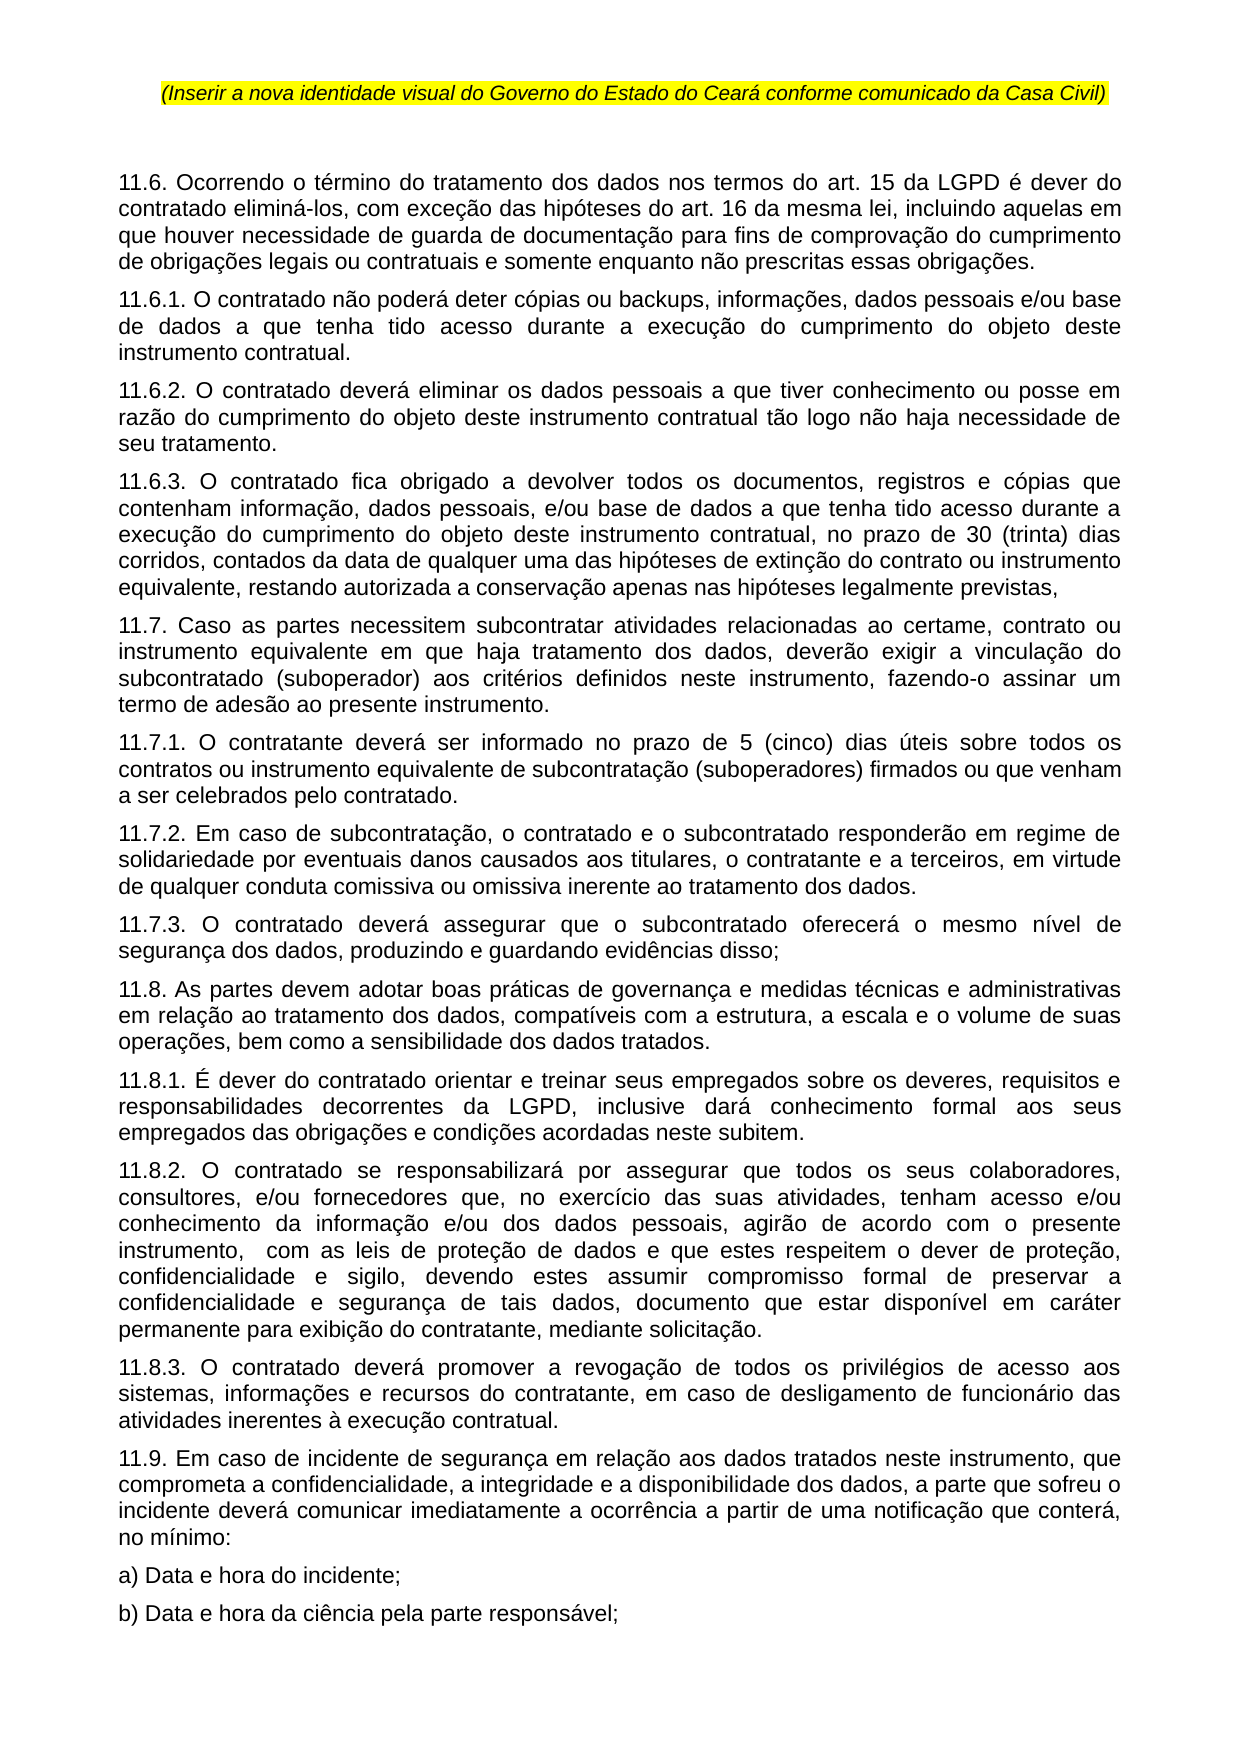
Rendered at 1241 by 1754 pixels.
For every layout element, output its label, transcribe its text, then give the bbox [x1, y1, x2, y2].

text 11.9. Em caso de incidente de segurança em relação aos dados tratados neste instrumento, que comprometa a confidencialidade, a integridade e a disponibilidade dos dados, a parte que sofreu o incidente deverá comunicar imediatamente a ocorrência a partir de uma notificação que conterá, no mínimo: [118, 1445, 1122, 1550]
list 11.7. Caso as partes necessitem subcontratar atividades relacionadas ao certame, contrato ou instrumento equivalente em que haja tratamento dos dados, deverão exigir a vinculação do subcontratado (suboperador) aos critérios definidos neste instrumento, fazendo-o assinar um termo de adesão ao presente instrumento. [118, 612, 1122, 717]
text 11.8.3. O contratado deverá promover a revogação de todos os privilégios de acesso aos sistemas, informações e recursos do contratante, em caso de desligamento de funcionário das atividades inerentes à execução contratual. [118, 1354, 1122, 1433]
list 11.6.3. O contratado fica obrigado a devolver todos os documentos, registros e cópias que contenham informação, dados pessoais, e/ou base de dados a que tenha tido acesso durante a execução do cumprimento do objeto deste instrumento contratual, no prazo de 30 (trinta) dias corridos, contados da data de qualquer uma das hipóteses de extinção do contrato ou instrumento equivalente, restando autorizada a conservação apenas nas hipóteses legalmente previstas, [118, 468, 1122, 600]
text b) Data e hora da ciência pela parte responsável; [118, 1600, 1122, 1627]
list 11.7.2. Em caso de subcontratação, o contratado e o subcontratado responderão em regime de solidariedade por eventuais danos causados aos titulares, o contratante e a terceiros, em virtude de qualquer conduta comissiva ou omissiva inerente ao tratamento dos dados. [118, 820, 1122, 899]
text 11.8.1. É dever do contratado orientar e treinar seus empregados sobre os deveres, requisitos e responsabilidades decorrentes da LGPD, inclusive dará conhecimento formal aos seus empregados das obrigações e condições acordadas neste subitem. [118, 1067, 1122, 1146]
list 11.6.1. O contratado não poderá deter cópias ou backups, informações, dados pessoais e/ou base de dados a que tenha tido acesso durante a execução do cumprimento do objeto deste instrumento contratual. [118, 286, 1122, 365]
list 11.7.1. O contratante deverá ser informado no prazo de 5 (cinco) dias úteis sobre todos os contratos ou instrumento equivalente de subcontratação (suboperadores) firmados ou que venham a ser celebrados pelo contratado. [118, 729, 1122, 808]
list 11.6. Ocorrendo o término do tratamento dos dados nos termos do art. 15 da LGPD é dever do contratado eliminá-los, com exceção das hipóteses do art. 16 da mesma lei, incluindo aquelas em que houver necessidade de guarda de documentação para fins de comprovação do cumprimento de obrigações legais ou contratuais e somente enquanto não prescritas essas obrigações. [118, 169, 1122, 274]
text a) Data e hora do incidente; [118, 1562, 1122, 1588]
text 11.7.3. O contratado deverá assegurar que o subcontratado oferecerá o mesmo nível de segurança dos dados, produzindo e guardando evidências disso; [118, 911, 1122, 964]
text 11.8.2. O contratado se responsabilizará por assegurar que todos os seus colaboradores, consultores, e/ou fornecedores que, no exercício das suas atividades, tenham acesso e/ou conhecimento da informação e/ou dos dados pessoais, agirão de acordo com o presente instrumento, com as leis de proteção de dados e que estes respeitem o dever de proteção, confidencialidade e sigilo, devendo estes assumir compromisso formal de preservar a confidencialidade e segurança de tais dados, documento que estar disponível em caráter permanente para exibição do contratante, mediante solicitação. [118, 1157, 1122, 1342]
text 11.8. As partes devem adotar boas práticas de governança e medidas técnicas e administrativas em relação ao tratamento dos dados, compatíveis com a estrutura, a escala e o volume de suas operações, bem como a sensibilidade dos dados tratados. [118, 976, 1122, 1055]
list 11.6.2. O contratado deverá eliminar os dados pessoais a que tiver conhecimento ou posse em razão do cumprimento do objeto deste instrumento contratual tão logo não haja necessidade de seu tratamento. [118, 377, 1122, 456]
